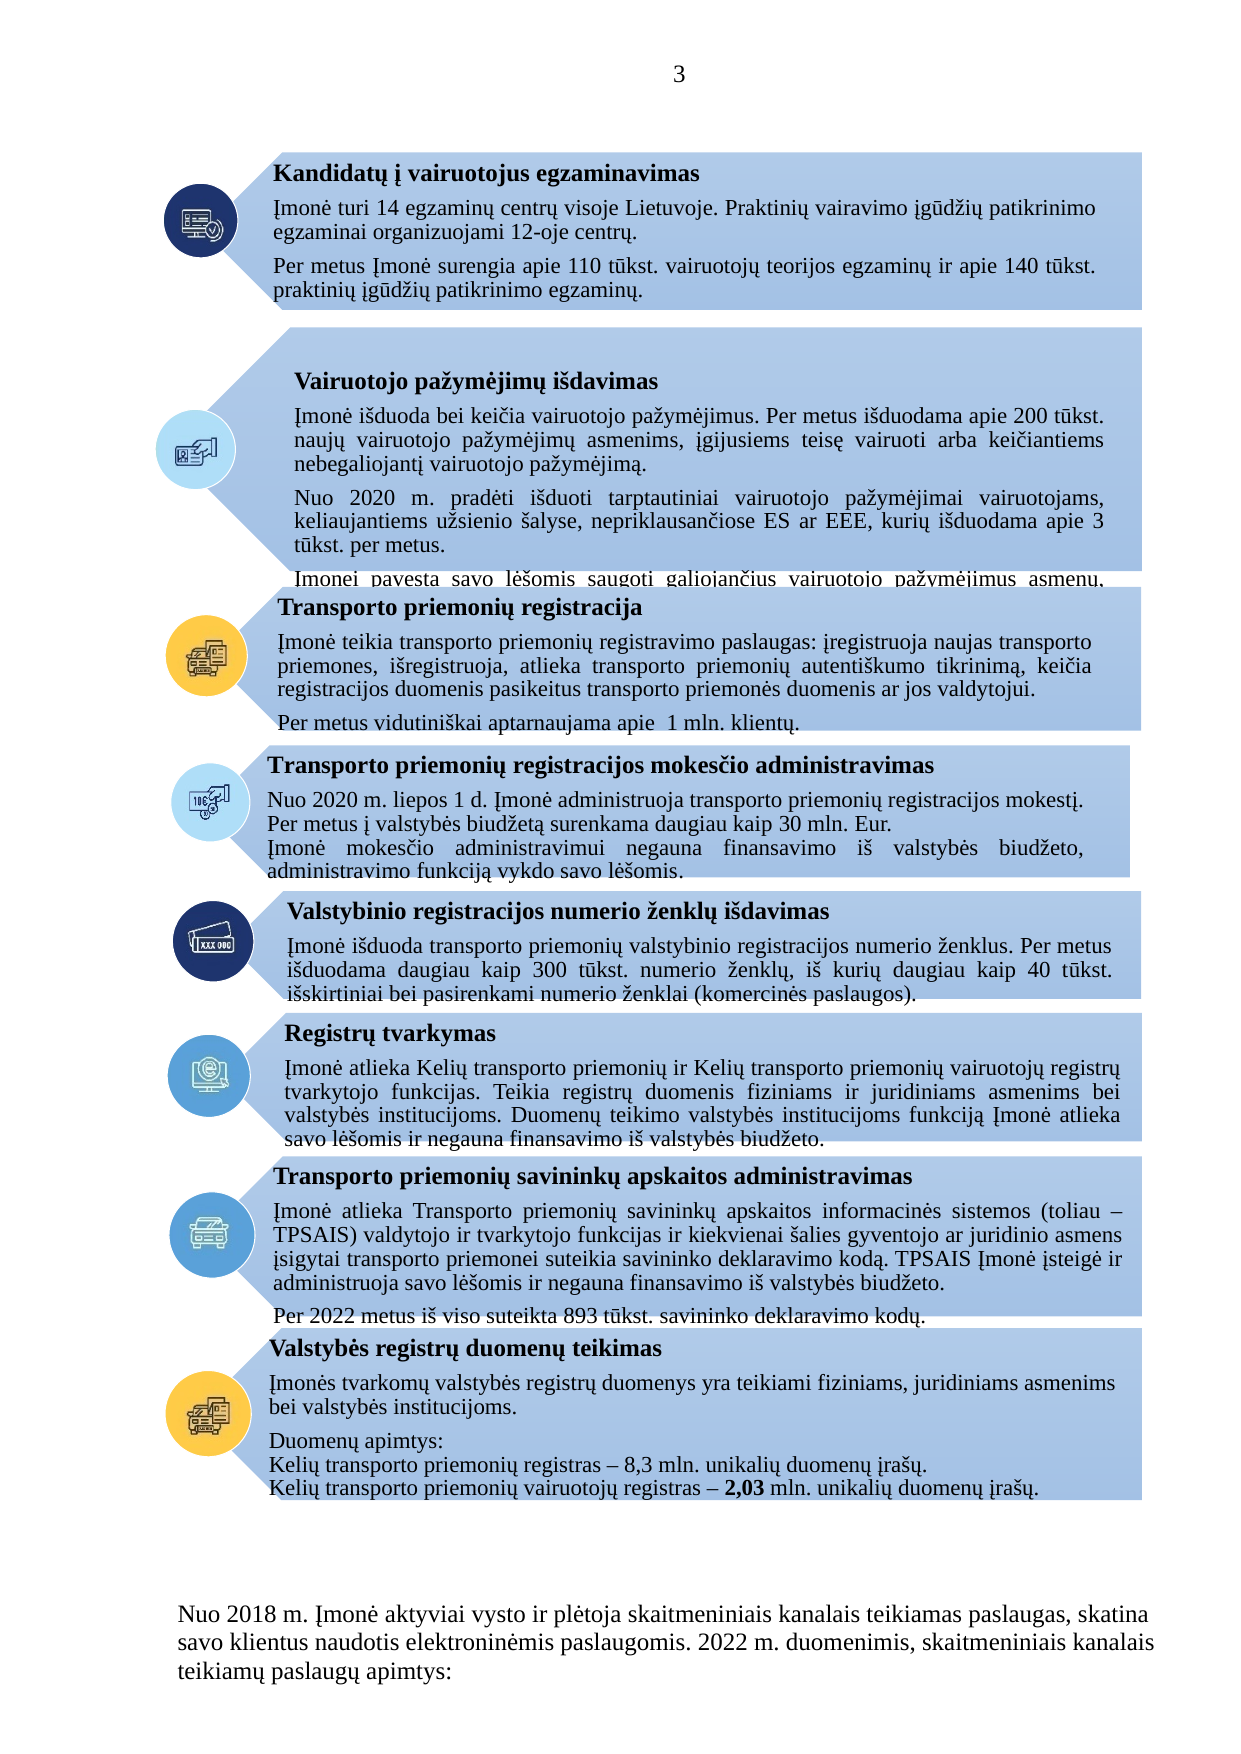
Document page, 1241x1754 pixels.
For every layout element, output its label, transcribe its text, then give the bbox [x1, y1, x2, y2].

list Nuo 2018 m. Įmonė aktyviai vysto ir plėtoja skaitmeniniais kanalais teikiamas paslaugas, skatina savo klientus naudotis elektroninėmis paslaugomis. 2022 m. duomenimis, skaitmeniniais kanalais teikiamų paslaugų apimtys: [177, 1599, 1181, 1685]
